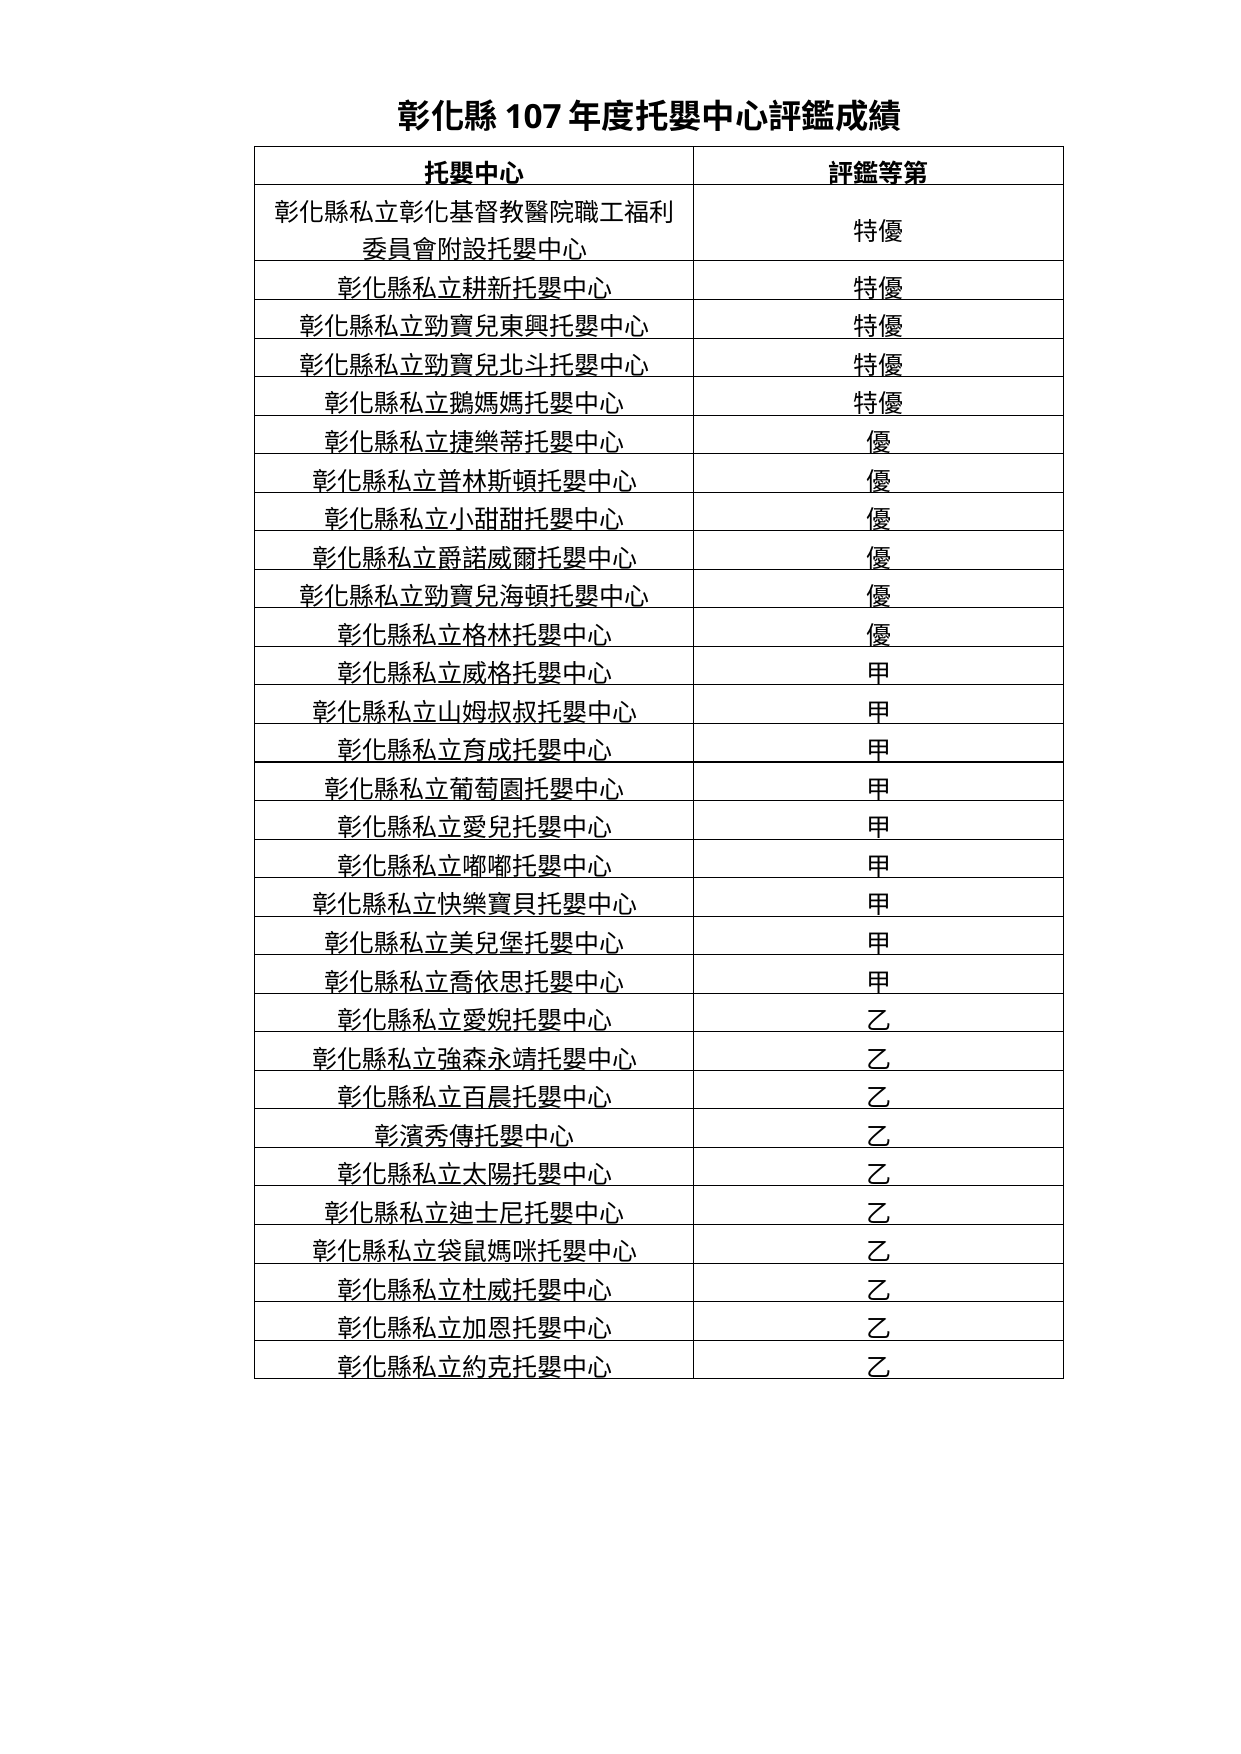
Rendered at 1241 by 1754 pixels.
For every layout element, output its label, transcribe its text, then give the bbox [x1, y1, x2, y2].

table_cell 彰化縣私立爵諾威爾托嬰中心 [255, 531, 693, 569]
table_cell 特優 [694, 377, 1063, 414]
table_cell 特優 [694, 339, 1063, 376]
table_cell 彰化縣私立袋鼠媽咪托嬰中心 [255, 1225, 693, 1262]
table_header 評鑑等第 [694, 147, 1063, 184]
table_cell 乙 [694, 1148, 1063, 1185]
table_cell 彰化縣私立嘟嘟托嬰中心 [255, 840, 693, 877]
text 彰化縣107年度托嬰中心評鑑成績 [118, 71, 1181, 146]
table_cell 彰濱秀傳托嬰中心 [255, 1109, 693, 1147]
table_cell 彰化縣私立葡萄園托嬰中心 [255, 763, 693, 800]
table_cell 甲 [694, 763, 1063, 800]
table_cell 優 [694, 570, 1063, 607]
table_cell 甲 [694, 801, 1063, 838]
table_cell 乙 [694, 1341, 1063, 1378]
table_cell 乙 [694, 994, 1063, 1031]
table_cell 甲 [694, 724, 1063, 761]
table_cell 彰化縣私立美兒堡托嬰中心 [255, 917, 693, 954]
table_cell 彰化縣私立迪士尼托嬰中心 [255, 1186, 693, 1224]
table_cell 彰化縣私立喬依思托嬰中心 [255, 955, 693, 993]
table_cell 彰化縣私立杜威托嬰中心 [255, 1264, 693, 1301]
table_cell 優 [694, 608, 1063, 646]
table_cell 彰化縣私立勁寶兒北斗托嬰中心 [255, 339, 693, 376]
table_cell 彰化縣私立育成托嬰中心 [255, 724, 693, 761]
table_cell 甲 [694, 840, 1063, 877]
table_cell 乙 [694, 1186, 1063, 1224]
table_cell 乙 [694, 1032, 1063, 1070]
table_cell 彰化縣私立強森永靖托嬰中心 [255, 1032, 693, 1070]
table_header 托嬰中心 [255, 147, 693, 184]
table_cell 乙 [694, 1071, 1063, 1108]
table_cell 彰化縣私立百晨托嬰中心 [255, 1071, 693, 1108]
table_cell 彰化縣私立太陽托嬰中心 [255, 1148, 693, 1185]
table_cell 彰化縣私立普林斯頓托嬰中心 [255, 454, 693, 492]
table_cell 特優 [694, 300, 1063, 337]
table_cell 甲 [694, 955, 1063, 993]
table_cell 優 [694, 416, 1063, 453]
table_cell 甲 [694, 647, 1063, 684]
table_cell 乙 [694, 1264, 1063, 1301]
table_cell 特優 [694, 261, 1063, 299]
table_cell 優 [694, 454, 1063, 492]
table_cell 甲 [694, 917, 1063, 954]
table_cell 特優 [694, 185, 1063, 260]
table_cell 彰化縣私立格林托嬰中心 [255, 608, 693, 646]
table_cell 彰化縣私立彰化基督教醫院職工福利委員會附設托嬰中心 [255, 185, 693, 260]
table_cell 彰化縣私立捷樂蒂托嬰中心 [255, 416, 693, 453]
table_cell 彰化縣私立快樂寶貝托嬰中心 [255, 878, 693, 916]
table_cell 彰化縣私立勁寶兒東興托嬰中心 [255, 300, 693, 337]
table_cell 乙 [694, 1302, 1063, 1339]
table_cell 乙 [694, 1225, 1063, 1262]
table_cell 彰化縣私立鵝媽媽托嬰中心 [255, 377, 693, 414]
table_cell 彰化縣私立愛兒托嬰中心 [255, 801, 693, 838]
table_cell 彰化縣私立勁寶兒海頓托嬰中心 [255, 570, 693, 607]
table_cell 彰化縣私立加恩托嬰中心 [255, 1302, 693, 1339]
table_cell 彰化縣私立約克托嬰中心 [255, 1341, 693, 1378]
table_cell 彰化縣私立耕新托嬰中心 [255, 261, 693, 299]
table_cell 甲 [694, 878, 1063, 916]
table_cell 彰化縣私立愛婗托嬰中心 [255, 994, 693, 1031]
table_cell 甲 [694, 685, 1063, 723]
table_cell 乙 [694, 1109, 1063, 1147]
table_cell 彰化縣私立威格托嬰中心 [255, 647, 693, 684]
table_cell 優 [694, 531, 1063, 569]
table_cell 優 [694, 493, 1063, 530]
table_cell 彰化縣私立山姆叔叔托嬰中心 [255, 685, 693, 723]
table_cell 彰化縣私立小甜甜托嬰中心 [255, 493, 693, 530]
